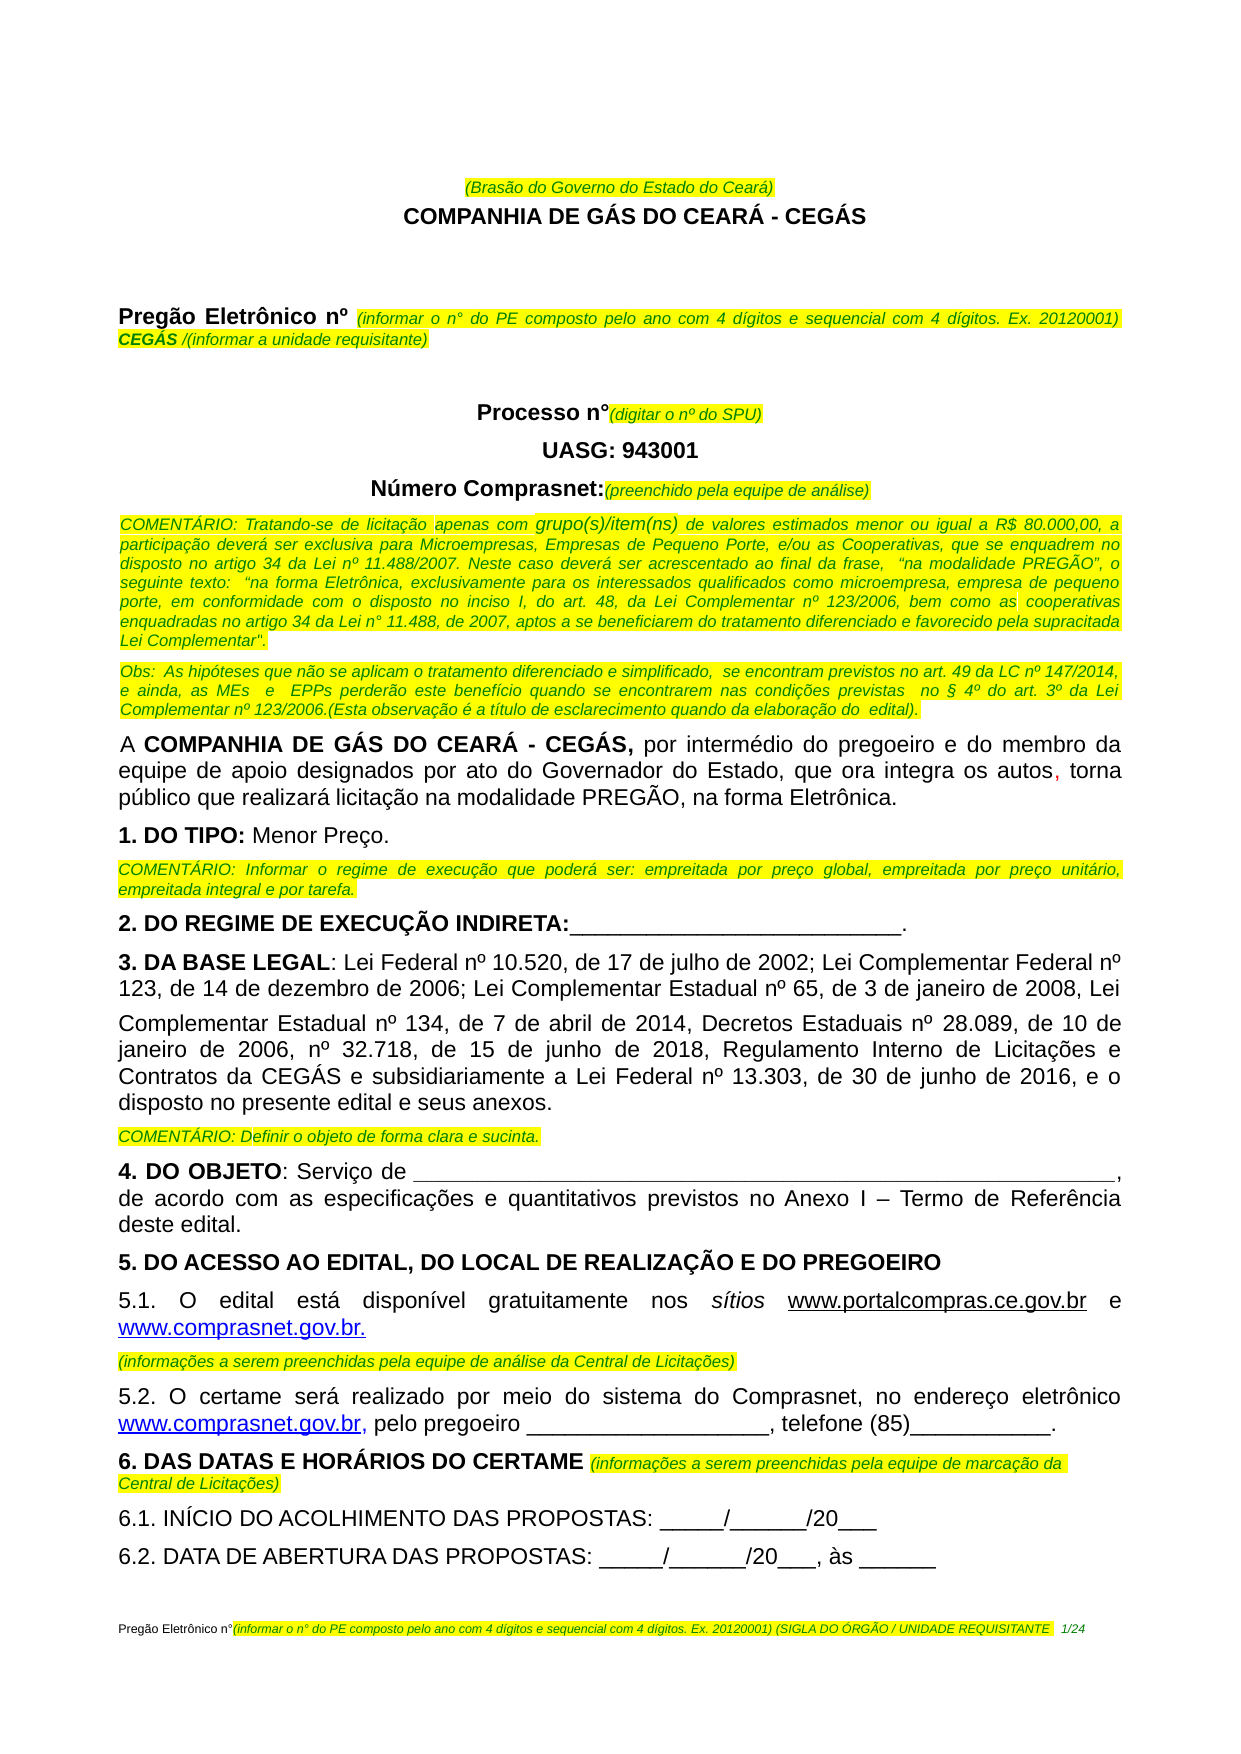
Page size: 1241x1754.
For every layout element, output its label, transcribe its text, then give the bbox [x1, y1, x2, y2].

text 6. DAS DATAS E HORÁRIOS DO CERTAME (informações a serem preenchidas pela equipe de marcação da Central de Licitações) [118, 1448, 1122, 1493]
text Pregão Eletrônico nº (informar o n° do PE composto pelo ano com 4 dígitos e sequencial com 4 dígitos. Ex. 20120001) CEGÁS /(informar a unidade requisitante) [118, 303, 1122, 348]
text 5. DO ACESSO AO EDITAL, DO LOCAL DE REALIZAÇÃO E DO PREGOEIRO [118, 1249, 1122, 1276]
text Número Comprasnet:(preenchido pela equipe de análise) [119, 475, 1122, 501]
text 5.2. O certame será realizado por meio do sistema do Comprasnet, no endereço eletrônico www.comprasnet.gov.br, pelo pregoeiro ___________________, telefone (85)___________. [118, 1383, 1122, 1436]
text (informações a serem preenchidas pela equipe de análise da Central de Licitações) [118, 1352, 1122, 1371]
text 6.2. DATA DE ABERTURA DAS PROPOSTAS: _____/______/20___, às ______ [118, 1543, 1122, 1570]
text 5.1. O edital está disponível gratuitamente nos sítios www.portalcompras.ce.gov.br e www.comprasnet.gov.br. [118, 1287, 1122, 1340]
text 2. DO REGIME DE EXECUÇÃO INDIRETA:__________________________. [118, 910, 1122, 937]
text Processo n°(digitar o nº do SPU) [118, 398, 1122, 425]
text COMENTÁRIO: Informar o regime de execução que poderá ser: empreitada por preço global, empreitada por preço unitário, empreitada integral e por tarefa. [118, 860, 1123, 898]
text 6.1. INÍCIO DO ACOLHIMENTO DAS PROPOSTAS: _____/______/20___ [118, 1505, 1122, 1531]
text 3. DA BASE LEGAL: Lei Federal nº 10.520, de 17 de julho de 2002; Lei Complementar Federal nº 123, de 14 de dezembro de 2006; Lei Complementar Estadual nº 65, de 3 de janeiro de 2008, Lei Complementar Estadual nº 134, de 7 de abril de 2014, Decretos Estaduais nº 28.089, de 10 de janeiro de 2006, nº 32.718, de 15 de junho de 2018, Regulamento Interno de Licitações e Contratos da CEGÁS e subsidiariamente a Lei Federal nº 13.303, de 30 de junho de 2016, e o disposto no presente edital e seus anexos. [118, 949, 1122, 1115]
text COMENTÁRIO: Tratando-se de licitação apenas com grupo(s)/item(ns) de valores estimados menor ou igual a R$ 80.000,00, a participação deverá ser exclusiva para Microempresas, Empresas de Pequeno Porte, e/ou as Cooperativas, que se enquadrem no disposto no artigo 34 da Lei nº 11.488/2007. Neste caso deverá ser acrescentado ao final da frase, “na modalidade PREGÃO”, o seguinte texto: “na forma Eletrônica, exclusivamente para os interessados qualificados como microempresa, empresa de pequeno porte, em conformidade com o disposto no inciso I, do art. 48, da Lei Complementar nº 123/2006, bem como as cooperativas enquadradas no artigo 34 da Lei n° 11.488, de 2007, aptos a se beneficiarem do tratamento diferenciado e favorecido pela supracitada Lei Complementar". [120, 513, 1122, 650]
text Obs: As hipóteses que não se aplicam o tratamento diferenciado e simplificado, se encontram previstos no art. 49 da LC nº 147/2014, e ainda, as MEs e EPPs perderão este benefício quando se encontrarem nas condições previstas no § 4º do art. 3º da Lei Complementar nº 123/2006.(Esta observação é a título de esclarecimento quando da elaboração do edital). [120, 662, 1122, 719]
text A COMPANHIA DE GÁS DO CEARÁ - CEGÁS, por intermédio do pregoeiro e do membro da equipe de apoio designados por ato do Governador do Estado, que ora integra os autos, torna público que realizará licitação na modalidade PREGÃO, na forma Eletrônica. [118, 731, 1122, 810]
text UASG: 943001 [118, 437, 1122, 463]
text 4. DO OBJETO: Serviço de _______________________________________________________, de acordo com as especificações e quantitativos previstos no Anexo I – Termo de Referência deste edital. [118, 1158, 1122, 1237]
text COMENTÁRIO: Definir o objeto de forma clara e sucinta. [118, 1127, 1122, 1146]
text 1. DO TIPO: Menor Preço. [118, 822, 1122, 848]
